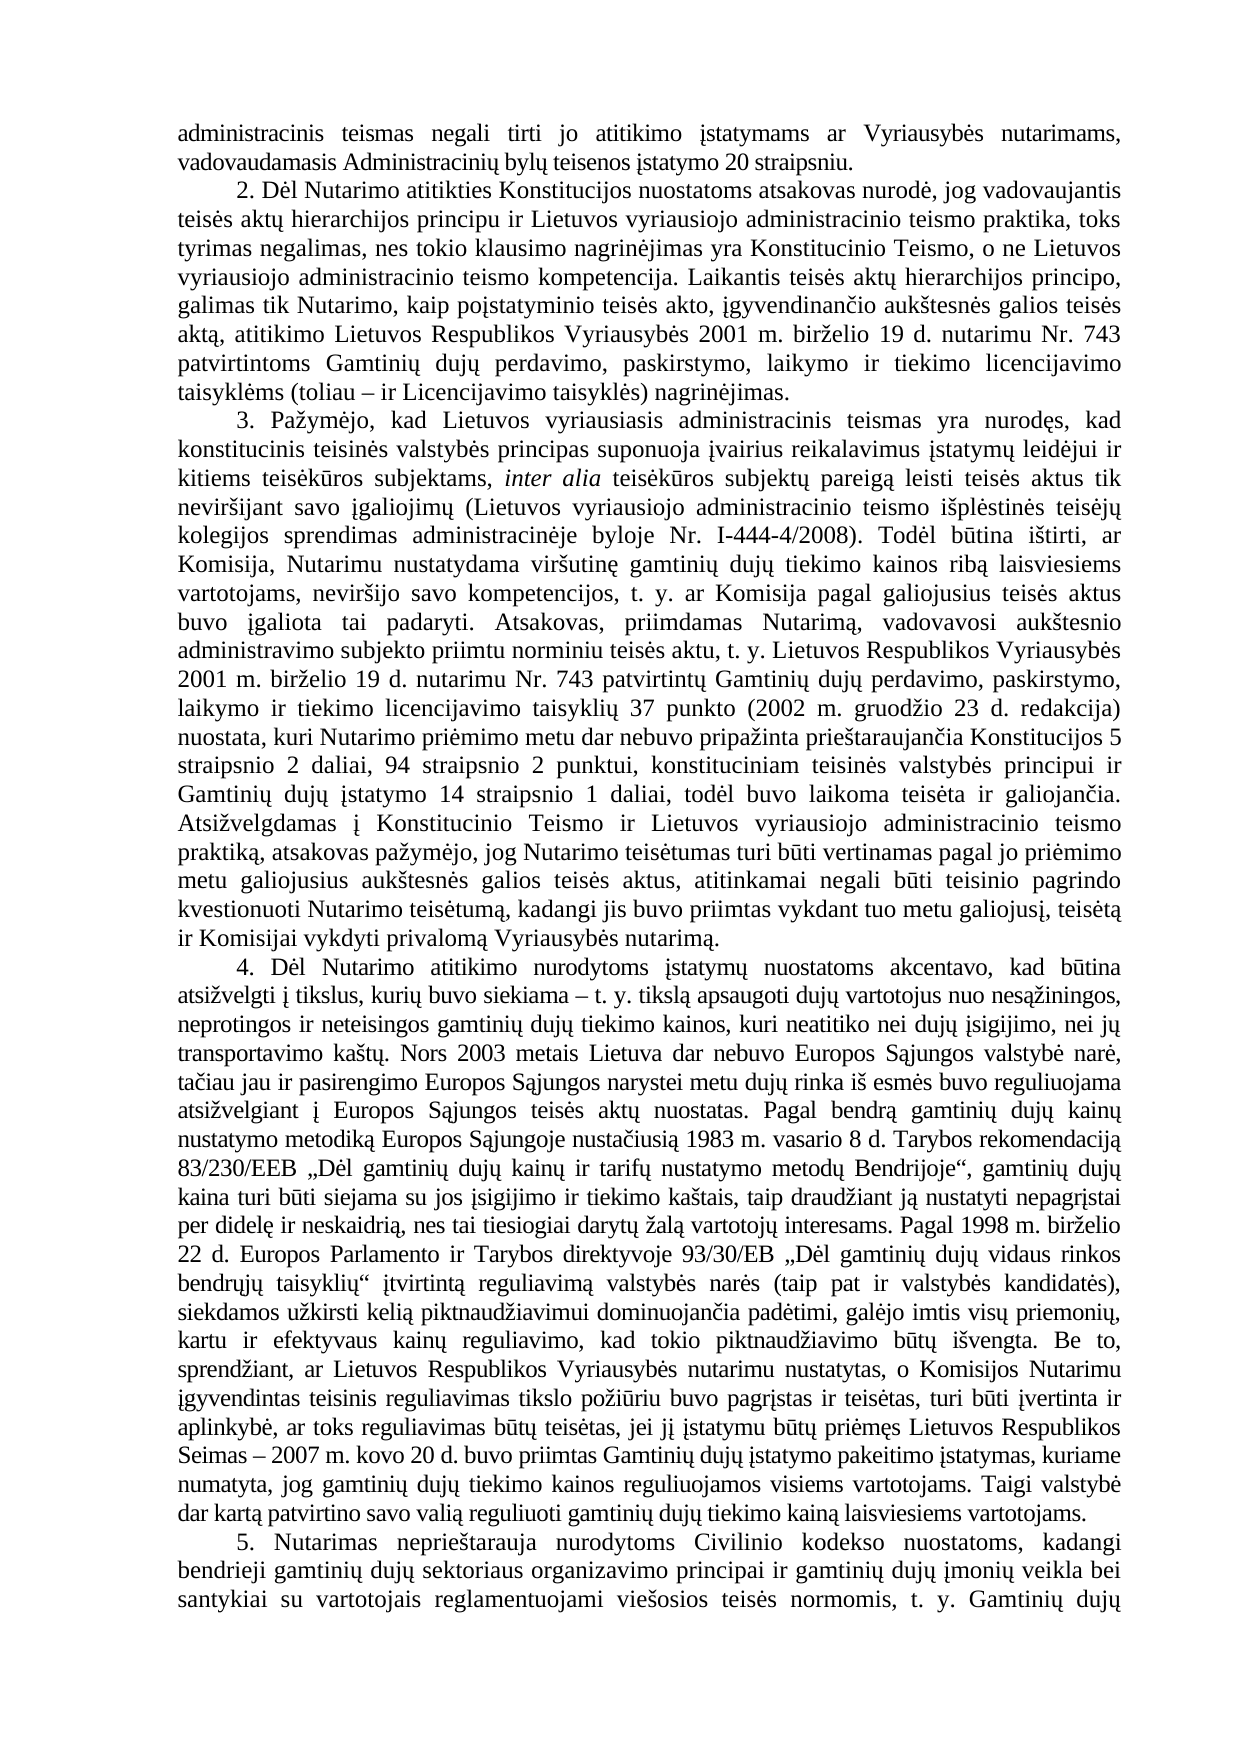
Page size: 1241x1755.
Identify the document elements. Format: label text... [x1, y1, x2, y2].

text administracinis teismas negali tirti jo atitikimo įstatymams ar Vyriausybės nutarimams, vadovaudamasis Administracinių bylų teisenos įstatymo 20 straipsniu. [177, 118, 1122, 176]
text 3. Pažymėjo, kad Lietuvos vyriausiasis administracinis teismas yra nurodęs, kad konstitucinis teisinės valstybės principas suponuoja įvairius reikalavimus įstatymų leidėjui ir kitiems teisėkūros subjektams, inter alia teisėkūros subjektų pareigą leisti teisės aktus tik neviršijant savo įgaliojimų (Lietuvos vyriausiojo administracinio teismo išplėstinės teisėjų kolegijos sprendimas administracinėje byloje Nr. I-444-4/2008). Todėl būtina ištirti, ar Komisija, Nutarimu nustatydama viršutinę gamtinių dujų tiekimo kainos ribą laisviesiems vartotojams, neviršijo savo kompetencijos, t. y. ar Komisija pagal galiojusius teisės aktus buvo įgaliota tai padaryti. Atsakovas, priimdamas Nutarimą, vadovavosi aukštesnio administravimo subjekto priimtu norminiu teisės aktu, t. y. Lietuvos Respublikos Vyriausybės 2001 m. birželio 19 d. nutarimu Nr. 743 patvirtintų Gamtinių dujų perdavimo, paskirstymo, laikymo ir tiekimo licencijavimo taisyklių 37 punkto (2002 m. gruodžio 23 d. redakcija) nuostata, kuri Nutarimo priėmimo metu dar nebuvo pripažinta prieštaraujančia Konstitucijos 5 straipsnio 2 daliai, 94 straipsnio 2 punktui, konstituciniam teisinės valstybės principui ir Gamtinių dujų įstatymo 14 straipsnio 1 daliai, todėl buvo laikoma teisėta ir galiojančia. Atsižvelgdamas į Konstitucinio Teismo ir Lietuvos vyriausiojo administracinio teismo praktiką, atsakovas pažymėjo, jog Nutarimo teisėtumas turi būti vertinamas pagal jo priėmimo metu galiojusius aukštesnės galios teisės aktus, atitinkamai negali būti teisinio pagrindo kvestionuoti Nutarimo teisėtumą, kadangi jis buvo priimtas vykdant tuo metu galiojusį, teisėtą ir Komisijai vykdyti privalomą Vyriausybės nutarimą. [177, 406, 1122, 952]
text 4. Dėl Nutarimo atitikimo nurodytoms įstatymų nuostatoms akcentavo, kad būtina atsižvelgti į tikslus, kurių buvo siekiama – t. y. tikslą apsaugoti dujų vartotojus nuo nesąžiningos, neprotingos ir neteisingos gamtinių dujų tiekimo kainos, kuri neatitiko nei dujų įsigijimo, nei jų transportavimo kaštų. Nors 2003 metais Lietuva dar nebuvo Europos Sąjungos valstybė narė, tačiau jau ir pasirengimo Europos Sąjungos narystei metu dujų rinka iš esmės buvo reguliuojama atsižvelgiant į Europos Sąjungos teisės aktų nuostatas. Pagal bendrą gamtinių dujų kainų nustatymo metodiką Europos Sąjungoje nustačiusią 1983 m. vasario 8 d. Tarybos rekomendaciją 83/230/EEB „Dėl gamtinių dujų kainų ir tarifų nustatymo metodų Bendrijoje“, gamtinių dujų kaina turi būti siejama su jos įsigijimo ir tiekimo kaštais, taip draudžiant ją nustatyti nepagrįstai per didelę ir neskaidrią, nes tai tiesiogiai darytų žalą vartotojų interesams. Pagal 1998 m. birželio 22 d. Europos Parlamento ir Tarybos direktyvoje 93/30/EB „Dėl gamtinių dujų vidaus rinkos bendrųjų taisyklių“ įtvirtintą reguliavimą valstybės narės (taip pat ir valstybės kandidatės), siekdamos užkirsti kelią piktnaudžiavimui dominuojančia padėtimi, galėjo imtis visų priemonių, kartu ir efektyvaus kainų reguliavimo, kad tokio piktnaudžiavimo būtų išvengta. Be to, sprendžiant, ar Lietuvos Respublikos Vyriausybės nutarimu nustatytas, o Komisijos Nutarimu įgyvendintas teisinis reguliavimas tikslo požiūriu buvo pagrįstas ir teisėtas, turi būti įvertinta ir aplinkybė, ar toks reguliavimas būtų teisėtas, jei jį įstatymu būtų priėmęs Lietuvos Respublikos Seimas – 2007 m. kovo 20 d. buvo priimtas Gamtinių dujų įstatymo pakeitimo įstatymas, kuriame numatyta, jog gamtinių dujų tiekimo kainos reguliuojamos visiems vartotojams. Taigi valstybė dar kartą patvirtino savo valią reguliuoti gamtinių dujų tiekimo kainą laisviesiems vartotojams. [177, 952, 1122, 1527]
text 2. Dėl Nutarimo atitikties Konstitucijos nuostatoms atsakovas nurodė, jog vadovaujantis teisės aktų hierarchijos principu ir Lietuvos vyriausiojo administracinio teismo praktika, toks tyrimas negalimas, nes tokio klausimo nagrinėjimas yra Konstitucinio Teismo, o ne Lietuvos vyriausiojo administracinio teismo kompetencija. Laikantis teisės aktų hierarchijos principo, galimas tik Nutarimo, kaip poįstatyminio teisės akto, įgyvendinančio aukštesnės galios teisės aktą, atitikimo Lietuvos Respublikos Vyriausybės 2001 m. birželio 19 d. nutarimu Nr. 743 patvirtintoms Gamtinių dujų perdavimo, paskirstymo, laikymo ir tiekimo licencijavimo taisyklėms (toliau – ir Licencijavimo taisyklės) nagrinėjimas. [177, 176, 1122, 406]
text 5. Nutarimas neprieštarauja nurodytoms Civilinio kodekso nuostatoms, kadangi bendrieji gamtinių dujų sektoriaus organizavimo principai ir gamtinių dujų įmonių veikla bei santykiai su vartotojais reglamentuojami viešosios teisės normomis, t. y. Gamtinių dujų [177, 1527, 1122, 1613]
